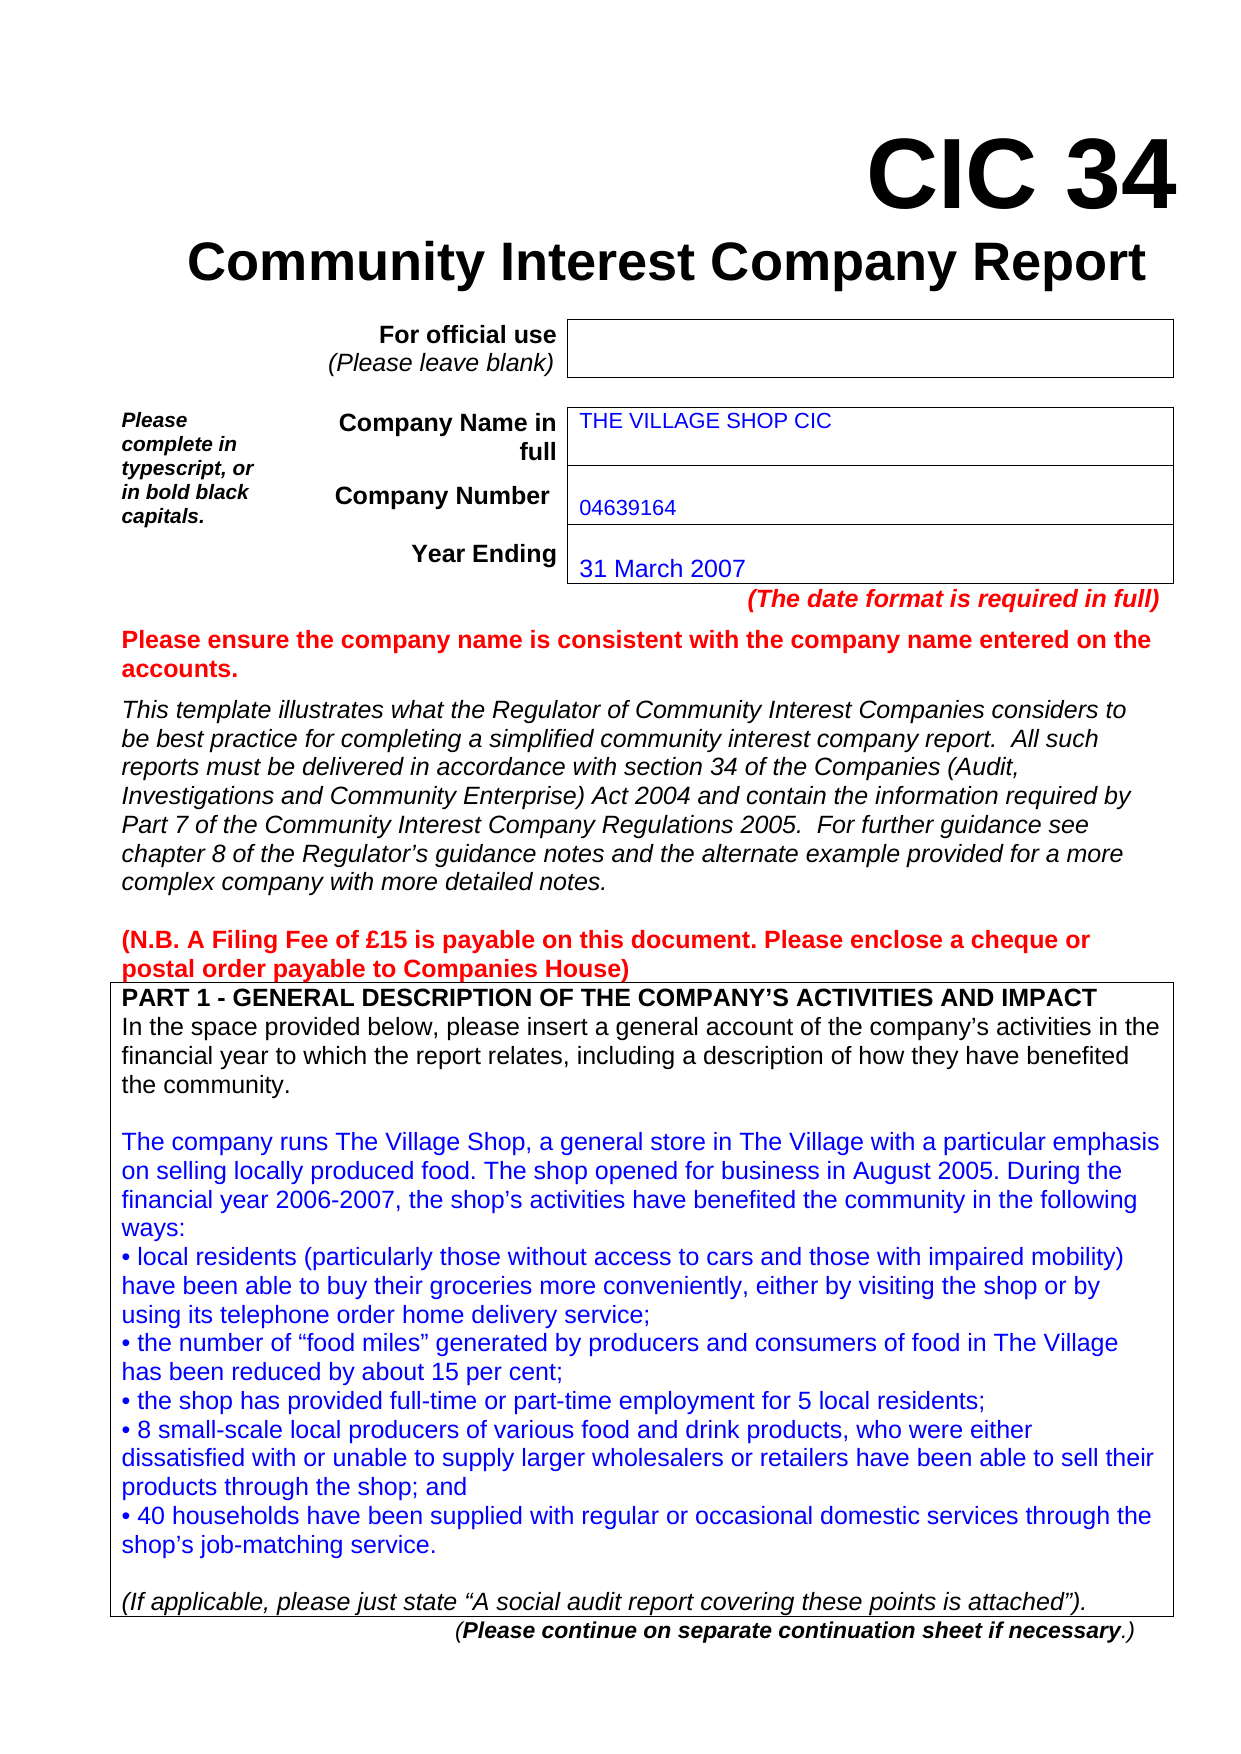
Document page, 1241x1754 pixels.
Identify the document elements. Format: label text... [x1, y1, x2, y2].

table_cell Please complete in typescript, or in bold black capitals. [110, 407, 287, 612]
text (Please continue on separate continuation sheet if necessary.) [187, 1617, 1137, 1643]
table_cell Company Name in full [288, 407, 567, 465]
table_cell 31 March 2007 [568, 525, 1173, 582]
table_cell 04639164 [568, 466, 1173, 524]
table_cell Year Ending [288, 524, 567, 582]
table_header For official use (Please leave blank) [288, 319, 567, 377]
table_cell PART 1 - GENERAL DESCRIPTION OF THE COMPANY’S ACTIVITIES AND IMPACT In the space provided below, please insert a general account of the company’s activities in the financial year to which the report relates, including a description of how they have benefited the community. The company runs The Village Shop, a general store in The Village with a particular emphasis on selling locally produced food. The shop opened for business in August 2005. During the financial year 2006-2007, the shop’s activities have benefited the community in the following ways: • local residents (particularly those without access to cars and those with impaired mobility) have been able to buy their groceries more conveniently, either by visiting the shop or by using its telephone order home delivery service; • the number of “food miles” generated by producers and consumers of food in The Village has been reduced by about 15 per cent; • the shop has provided full-time or part-time employment for 5 local residents; • 8 small-scale local producers of various food and drink products, who were either dissatisfied with or unable to supply larger wholesalers or retailers have been able to sell their products through the shop; and • 40 households have been supplied with regular or occasional domestic services through the shop’s job-matching service. (If applicable, please just state “A social audit report covering these points is attached”). [111, 983, 1173, 1616]
table_cell (The date format is required in full) [568, 584, 1173, 612]
table_cell [110, 377, 1173, 407]
table_cell [288, 583, 568, 612]
table_header [568, 320, 1173, 377]
table_cell Company Number [288, 465, 567, 524]
table_cell Please ensure the company name is consistent with the company name entered on the accounts. This template illustrates what the Regulator of Community Interest Companies considers to be best practice for completing a simplified community interest company report. All such reports must be delivered in accordance with section 34 of the Companies (Audit, Investigations and Community Enterprise) Act 2004 and contain the information required by Part 7 of the Community Interest Company Regulations 2005. For further guidance see chapter 8 of the Regulator’s guidance notes and the alternate example provided for a more complex company with more detailed notes. (N.B. A Filing Fee of £15 is payable on this document. Please enclose a cheque or postal order payable to Companies House) [110, 612, 1173, 982]
table_cell THE VILLAGE SHOP CIC [568, 408, 1173, 465]
subtitle CIC 34 [187, 115, 1177, 230]
subtitle Community Interest Company Report [187, 230, 1177, 292]
table_header [110, 319, 287, 377]
